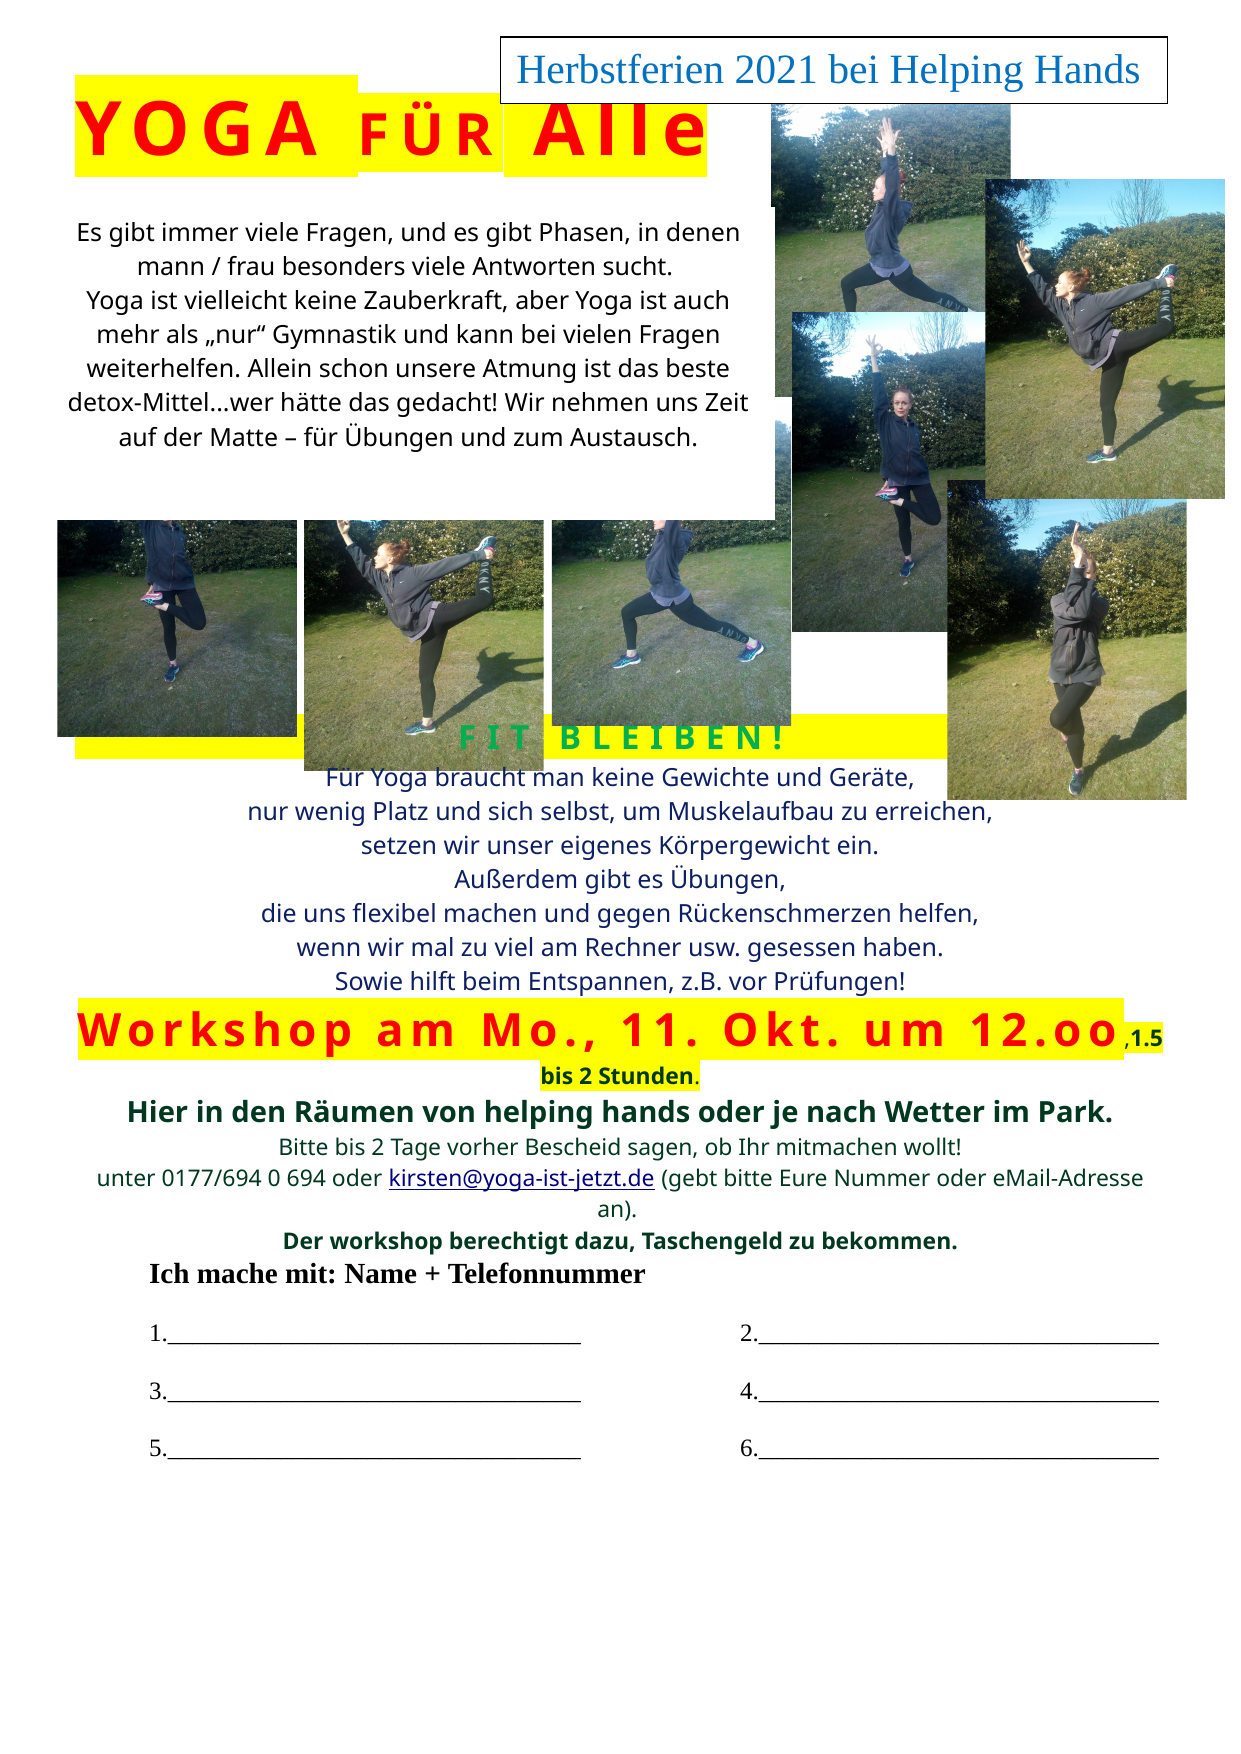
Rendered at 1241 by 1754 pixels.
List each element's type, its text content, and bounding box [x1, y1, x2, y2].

text wenn wir mal zu viel am Rechner usw. gesessen haben. [75, 929, 1165, 963]
text Herbstferien 2021 bei Helping Hands [516, 45, 1152, 93]
text YOGA FÜR Alle [42, 207, 775, 520]
text unter 0177/694 0 694 oder kirsten@yoga-ist-jetzt.de (gebt bitte Eure Nummer oder eMail-Adresse an). [75, 1162, 1165, 1225]
text 1.____________________________ _____ 2.________________________________ [75, 1318, 1165, 1347]
text Der workshop berechtigt dazu, Taschengeld zu bekommen. [75, 1225, 1165, 1256]
text Workshop am Mo., 11. Okt. um 12.oo,1.5 bis 2 Stunden. [75, 998, 1165, 1091]
text Hier in den Räumen von helping hands oder je nach Wetter im Park. [75, 1091, 1165, 1131]
text 3.____________________________ _____ 4.________________________________ [75, 1376, 1165, 1404]
text YOGA FÜR Alle [75, 75, 771, 177]
text YOGA FÜR Alle [552, 111, 566, 133]
text FIT BLEIBEN! [75, 714, 304, 759]
text Ich mache mit: Name + Telefonnummer [75, 1256, 1165, 1289]
text YOGA FÜR Alle [501, 38, 1167, 103]
text 5.____________________________ _____ 6.________________________________ [75, 1433, 1165, 1462]
text Sowie hilft beim Entspannen, z.B. vor Prüfungen! [75, 963, 1165, 998]
text Außerdem gibt es Übungen, [75, 861, 1165, 895]
text nur wenig Platz und sich selbst, um Muskelaufbau zu erreichen, [75, 793, 1165, 827]
text Für Yoga braucht man keine Gewichte und Geräte, [75, 759, 947, 793]
text setzen wir unser eigenes Körpergewicht ein. [75, 827, 1165, 861]
text die uns flexibel machen und gegen Rückenschmerzen helfen, [75, 895, 1165, 929]
text YOGA FÜR Alle [1011, 104, 1165, 177]
text Yoga ist vielleicht keine Zauberkraft, aber Yoga ist auch mehr als „nur“ Gymnastik und kann bei vielen Fragen weiterhelfen. Allein schon unsere Atmung ist das beste detox-Mittel...wer hätte das gedacht! Wir nehmen uns Zeit auf der Matte – für Übungen und zum Austausch. [57, 283, 760, 453]
text Bitte bis 2 Tage vorher Bescheid sagen, ob Ihr mitmachen wollt! [75, 1131, 1165, 1162]
text Es gibt immer viele Fragen, und es gibt Phasen, in denen mann / frau besonders viele Antworten sucht. [57, 215, 760, 283]
text FIT BLEIBEN! [544, 714, 947, 759]
